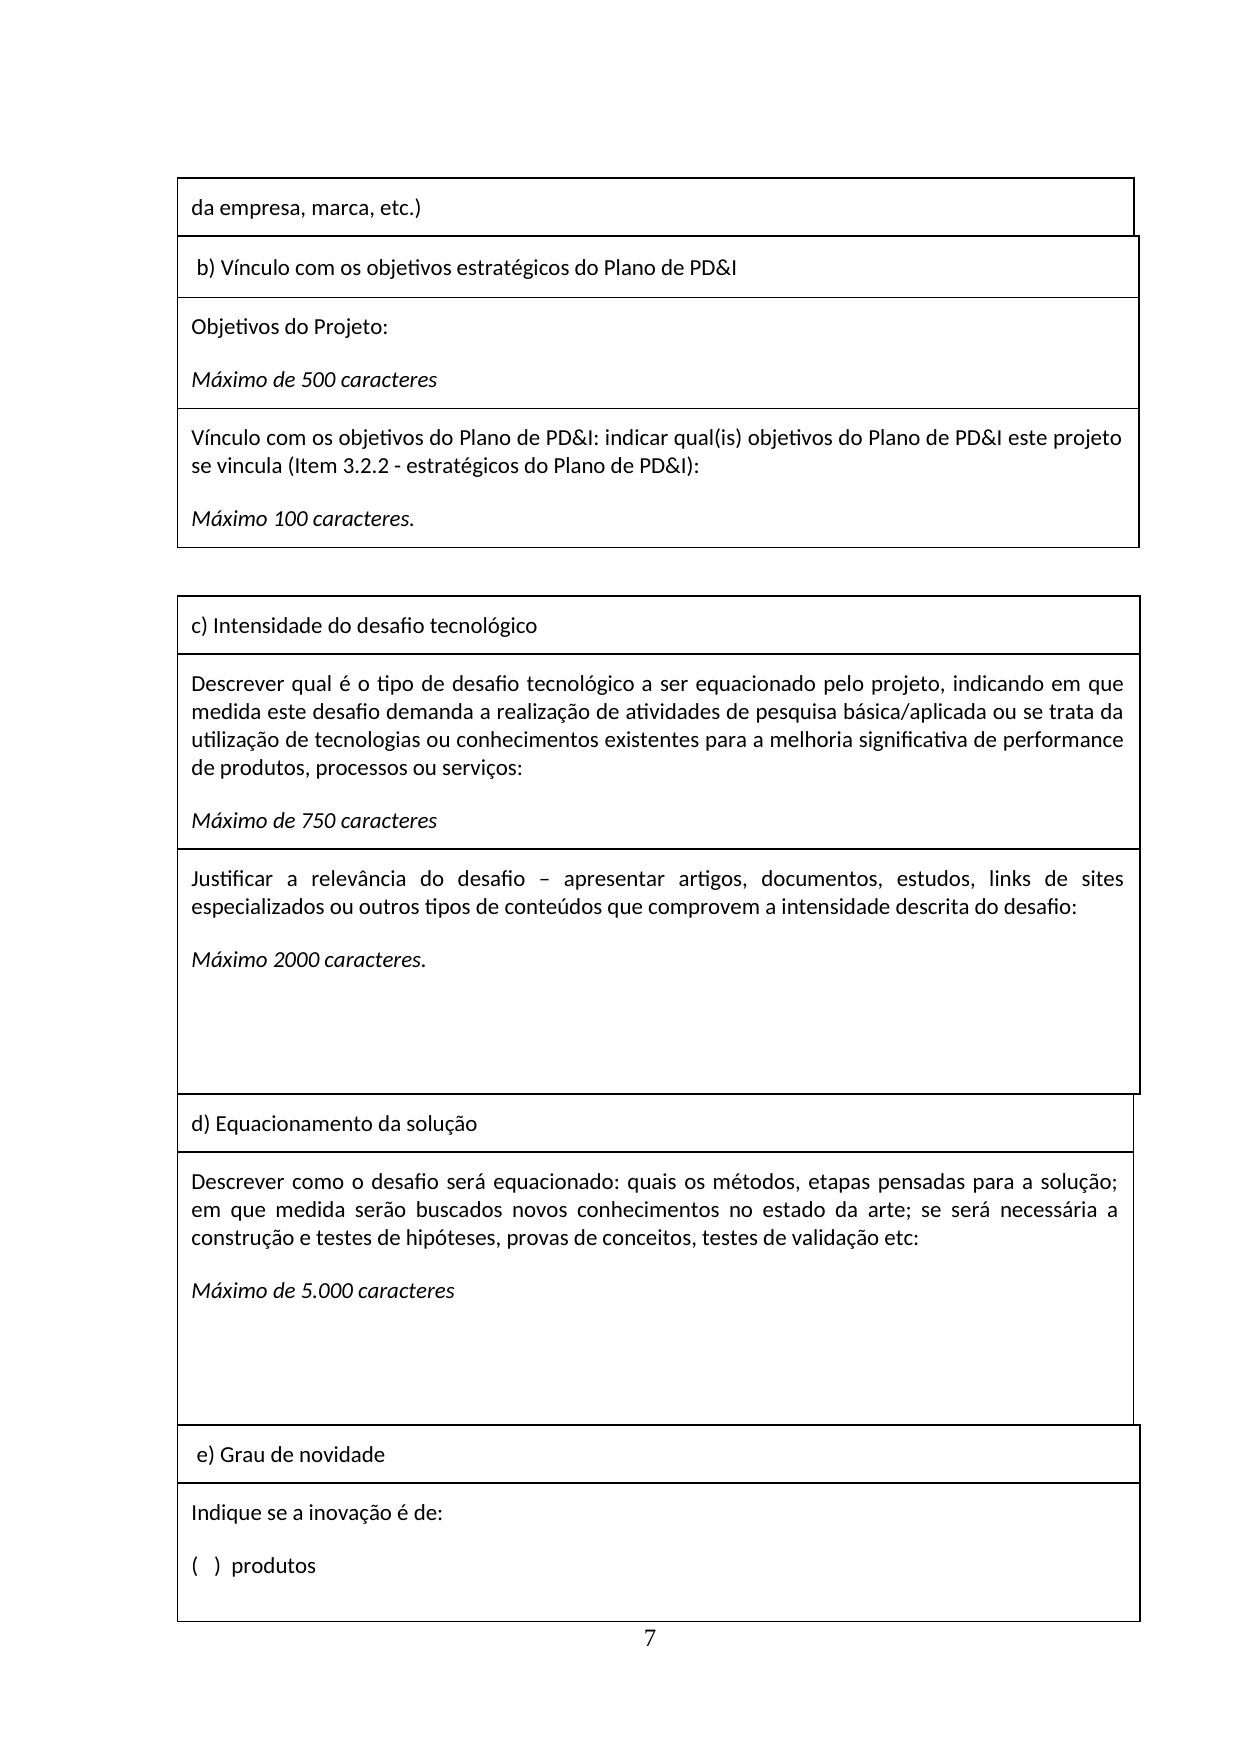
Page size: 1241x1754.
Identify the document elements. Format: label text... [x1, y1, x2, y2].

table_cell Objetivos do Projeto: Máximo de 500 caracteres [178, 298, 1138, 407]
table_cell e) Grau de novidade [178, 1426, 1139, 1482]
table_cell b) Vínculo com os objetivos estratégicos do Plano de PD&I [178, 237, 1138, 296]
table_cell Justificar a relevância do desafio – apresentar artigos, documentos, estudos, links de sites especializados ou outros tipos de conteúdos que comprovem a intensidade descrita do desafio: Máximo 2000 caracteres. [178, 850, 1139, 1093]
table_cell d) Equacionamento da solução [178, 1095, 1133, 1151]
table_cell Descrever como o desafio será equacionado: quais os métodos, etapas pensadas para a solução; em que medida serão buscados novos conhecimentos no estado da arte; se será necessária a construção e testes de hipóteses, provas de conceitos, testes de validação etc: Máximo de 5.000 caracteres [178, 1153, 1133, 1424]
table_cell da empresa, marca, etc.) [178, 179, 1133, 235]
table_cell [1134, 1095, 1140, 1151]
table_cell [1134, 1151, 1140, 1424]
table_cell Descrever qual é o tipo de desafio tecnológico a ser equacionado pelo projeto, indicando em que medida este desafio demanda a realização de atividades de pesquisa básica/aplicada ou se trata da utilização de tecnologias ou conhecimentos existentes para a melhoria significativa de performance de produtos, processos ou serviços: Máximo de 750 caracteres [178, 655, 1139, 848]
table_cell Indique se a inovação é de: ( ) produtos [178, 1484, 1139, 1621]
table_header c) Intensidade do desafio tecnológico [178, 597, 1139, 653]
table_cell [1135, 177, 1139, 235]
table_cell Vínculo com os objetivos do Plano de PD&I: indicar qual(is) objetivos do Plano de PD&I este projeto se vincula (Item 3.2.2 - estratégicos do Plano de PD&I): Máximo 100 caracteres. [178, 409, 1138, 546]
